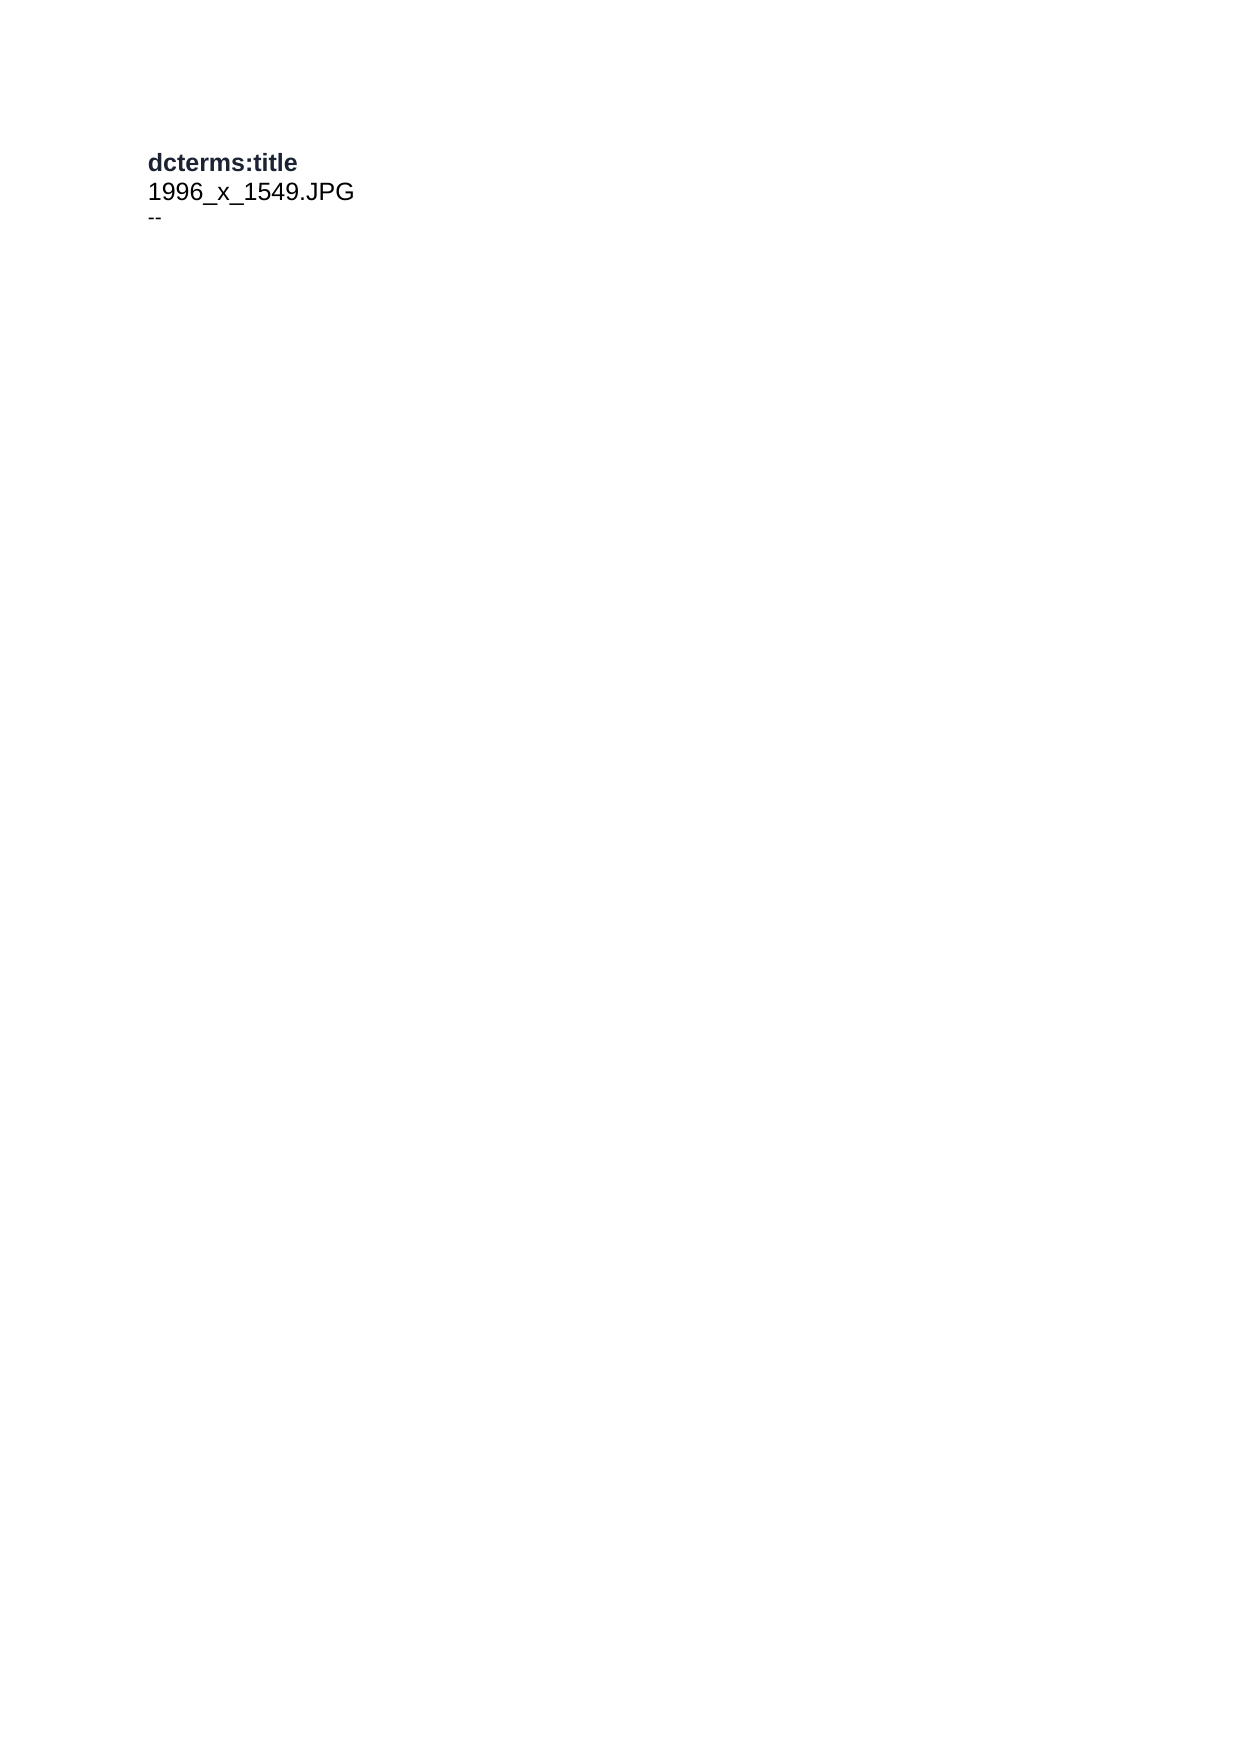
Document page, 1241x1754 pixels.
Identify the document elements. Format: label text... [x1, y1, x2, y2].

text dcterms:title [148, 148, 1092, 176]
text -- [148, 205, 1092, 229]
text 1996_x_1549.JPG [148, 176, 1092, 205]
